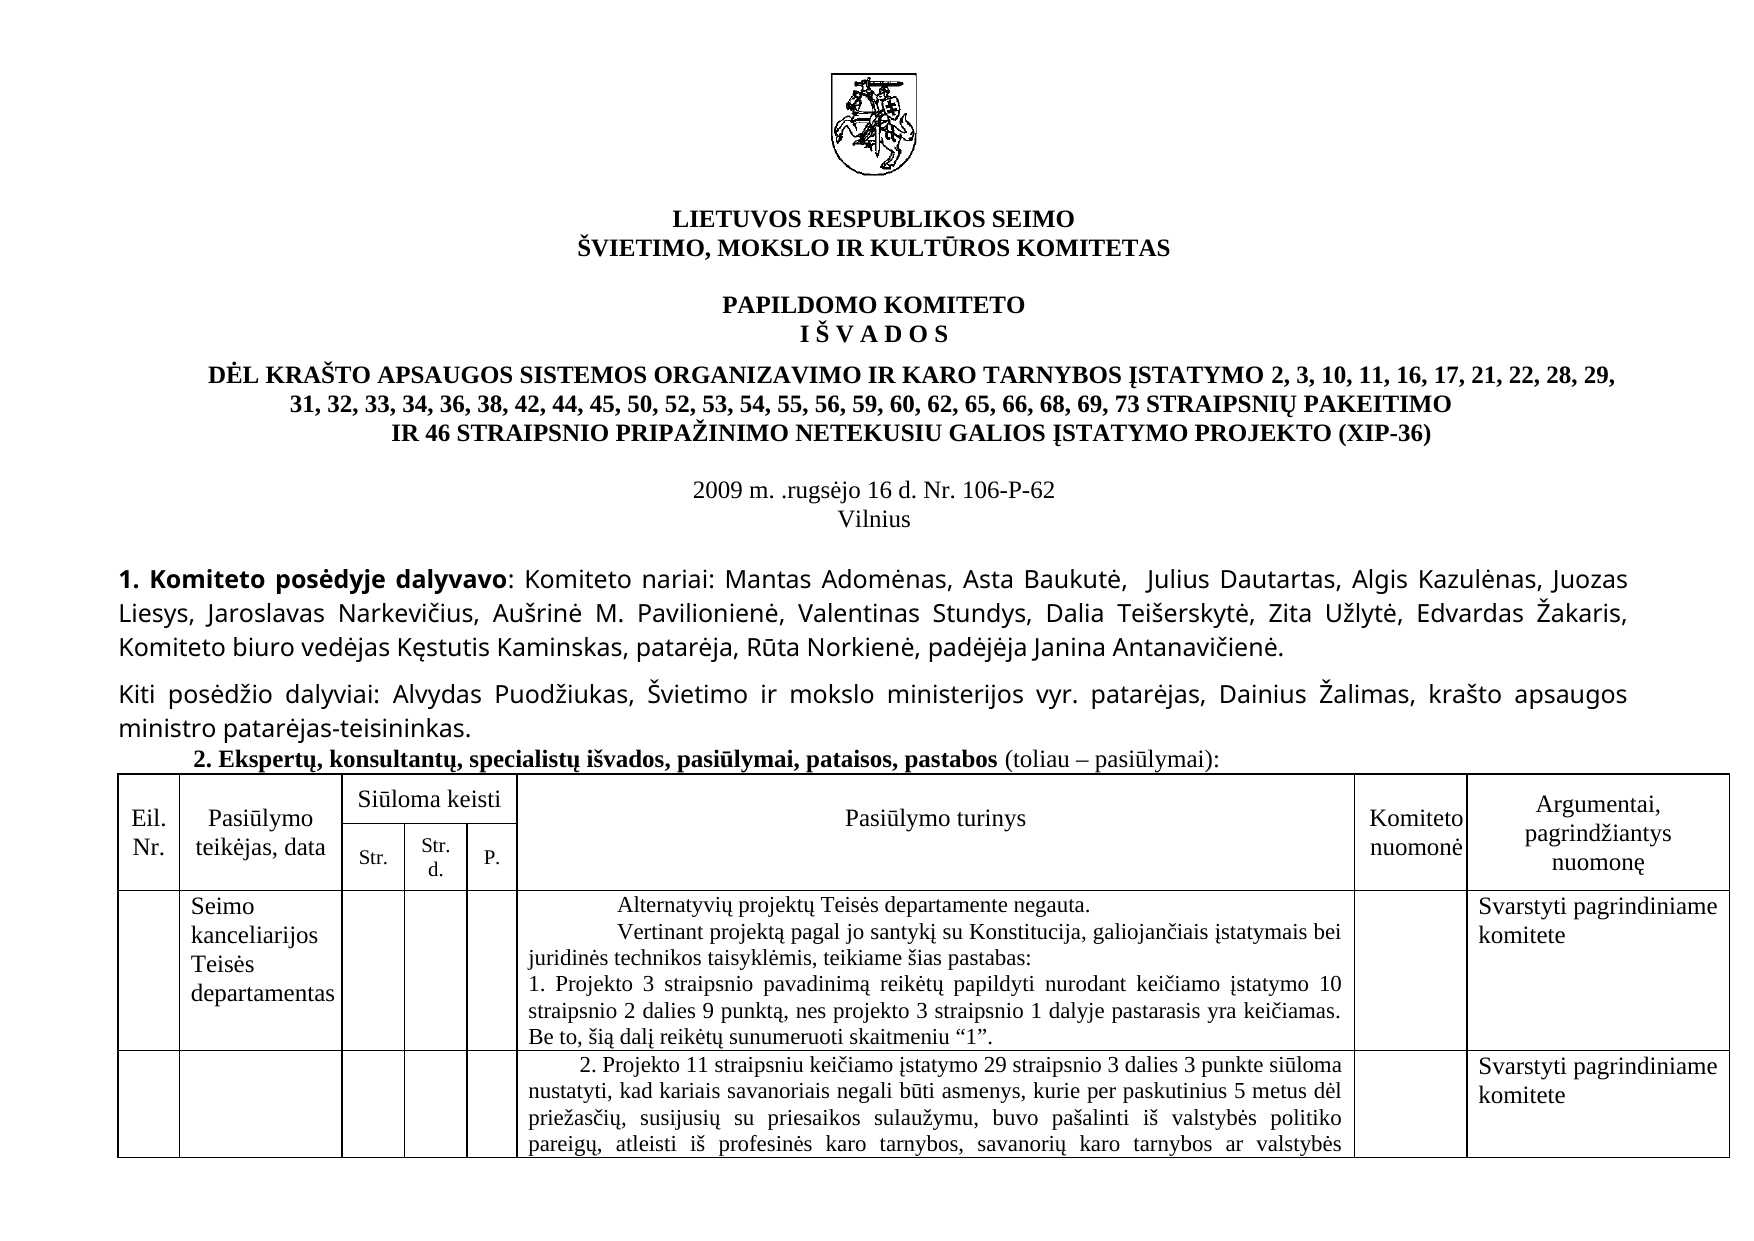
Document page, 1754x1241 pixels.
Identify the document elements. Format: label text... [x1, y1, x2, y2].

table_cell [343, 1051, 404, 1156]
subtitle I Š V A D O S [118, 319, 1629, 348]
text Kiti posėdžio dalyviai: Alvydas Puodžiukas, Švietimo ir mokslo ministerijos vyr. patarėjas, Dainius Žalimas, krašto apsaugos ministro patarėjas-teisininkas. [118, 676, 1629, 744]
table_header Komiteto nuomonė [1355, 775, 1466, 890]
table_cell [343, 891, 404, 1049]
table_cell [405, 891, 466, 1049]
table_header Siūloma keisti [343, 775, 516, 822]
table_cell [180, 1051, 341, 1156]
table_cell Str. d. [405, 824, 466, 890]
text Vilnius [118, 504, 1629, 533]
table_cell [1355, 891, 1466, 1049]
table_cell Alternatyvių projektų Teisės departamente negauta. Vertinant projektą pagal jo santykį su Konstitucija, galiojančiais įstatymais bei juridinės technikos taisyklėmis, teikiame šias pastabas: 1. Projekto 3 straipsnio pavadinimą reikėtų papildyti nurodant keičiamo įstatymo 10 straipsnio 2 dalies 9 punktą, nes projekto 3 straipsnio 1 dalyje pastarasis yra keičiamas. Be to, šią dalį reikėtų sunumeruoti skaitmeniu “1”. [518, 891, 1354, 1049]
table_cell [468, 891, 516, 1049]
subtitle PAPILDOMO KOMITETO [118, 290, 1629, 319]
table_cell 2. Projekto 11 straipsniu keičiamo įstatymo 29 straipsnio 3 dalies 3 punkte siūloma nustatyti, kad kariais savanoriais negali būti asmenys, kurie per paskutinius 5 metus dėl priežasčių, susijusių su priesaikos sulaužymu, buvo pašalinti iš valstybės politiko pareigų, atleisti iš profesinės karo tarnybos, savanorių karo tarnybos ar valstybės [518, 1051, 1354, 1156]
table_cell P. [468, 824, 516, 890]
table_cell Seimo kanceliarijos Teisės departamentas [180, 891, 341, 1049]
text švietimo, mokslo ir kultūros komitetas [118, 233, 1629, 262]
table_header Pasiūlymo turinys [518, 775, 1354, 890]
table_header Argumentai, pagrindžiantys nuomonę [1468, 775, 1729, 890]
text LIETUVOS RESPUBLIKOS SEIMO [118, 204, 1629, 233]
table_cell [1355, 1051, 1466, 1156]
text 2009 m. .rugsėjo 16 d. Nr. 106-P-62 [118, 475, 1629, 504]
table_cell [119, 891, 179, 1049]
table_header Pasiūlymo teikėjas, data [180, 775, 341, 890]
text DĖL Krašto apsaugos sistemos organizavimo ir karo tarnybos įstatymo 2, 3, 10, 11, 16, 17, 21, 22, 28, 29, 31, 32, 33, 34, 36, 38, 42, 44, 45, 50, 52, 53, 54, 55, 56, 59, 60, 62, 65, 66, 68, 69, 73 straipsnių pakeitimo [118, 360, 1629, 418]
text ir 46 straipsnio pripažinimo netekusiu galios ĮSTATYMO PROJEKTO (XIP-36) [118, 418, 1629, 447]
table_cell [405, 1051, 466, 1156]
table_cell Str. [343, 824, 404, 890]
table_cell [468, 1051, 516, 1156]
text 2. Ekspertų, konsultantų, specialistų išvados, pasiūlymai, pataisos, pastabos (toliau – pasiūlymai): [118, 744, 1629, 773]
table_header Eil. Nr. [119, 775, 179, 890]
table_cell [119, 1051, 179, 1156]
text 1. Komiteto posėdyje dalyvavo: Komiteto nariai: Mantas Adomėnas, Asta Baukutė, Julius Dautartas, Algis Kazulėnas, Juozas Liesys, Jaroslavas Narkevičius, Aušrinė M. Pavilionienė, Valentinas Stundys, Dalia Teišerskytė, Zita Užlytė, Edvardas Žakaris, Komiteto biuro vedėjas Kęstutis Kaminskas, patarėja, Rūta Norkienė, padėjėja Janina Antanavičienė. [118, 562, 1629, 664]
table_cell Svarstyti pagrindiniame komitete [1468, 1051, 1729, 1156]
table_cell Svarstyti pagrindiniame komitete [1468, 891, 1729, 1049]
